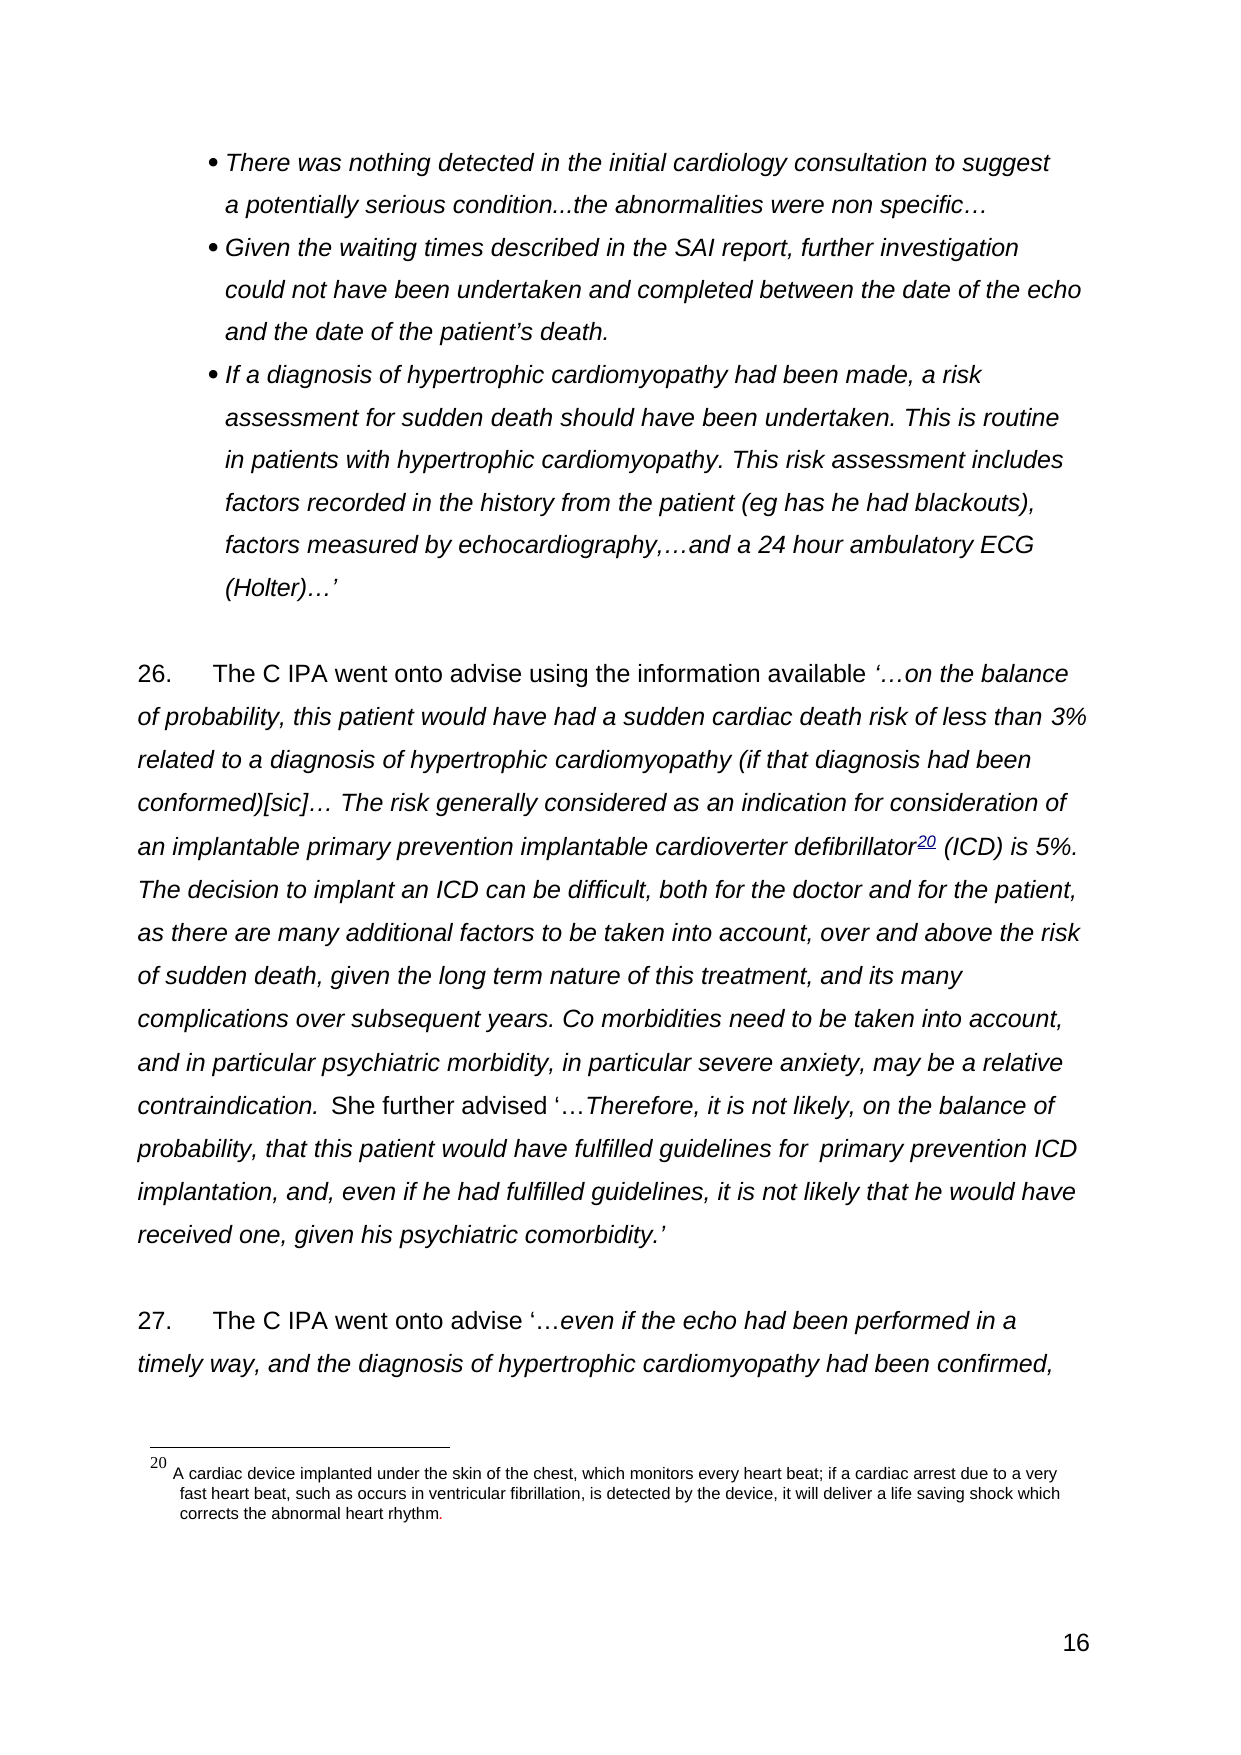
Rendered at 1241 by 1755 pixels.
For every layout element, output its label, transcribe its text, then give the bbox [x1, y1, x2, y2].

text 20 A cardiac device implanted under the skin of the chest, which monitors every heart beat; if a cardiac arrest due to a very fast heart beat, such as occurs in ventricular fibrillation, is detected by the device, it will deliver a life saving shock which corrects the abnormal heart rhythm. [150, 1453, 1088, 1523]
list The C IPA went onto advise ‘…even if the echo had been performed in a timely way, and the diagnosis of hypertrophic cardiomyopathy had been confirmed, [137, 1306, 1085, 1378]
list Given the waiting times described in the SAI report, further investigation could not have been undertaken and completed between the date of the echo and the date of the patient’s death. [209, 233, 1086, 346]
list If a diagnosis of hypertrophic cardiomyopathy had been made, a risk assessment for sudden death should have been undertaken. This is routine in patients with hypertrophic cardiomyopathy. This risk assessment includes factors recorded in the history from the patient (eg has he had blackouts), factors measured by echocardiography,…and a 24 hour ambulatory ECG (Holter)…’ [209, 360, 1086, 602]
list There was nothing detected in the initial cardiology consultation to suggest a potentially serious condition...the abnormalities were non specific… [209, 148, 1071, 219]
list The C IPA went onto advise using the information available ‘…on the balance of probability, this patient would have had a sudden cardiac death risk of less than 3% related to a diagnosis of hypertrophic cardiomyopathy (if that diagnosis had been conformed)[sic]… The risk generally considered as an indication for consideration of an implantable primary prevention implantable cardioverter defibrillator20 (ICD) is 5%. The decision to implant an ICD can be difficult, both for the doctor and for the patient, as there are many additional factors to be taken into account, over and above the risk of sudden death, given the long term nature of this treatment, and its many complications over subsequent years. Co morbidities need to be taken into account, and in particular psychiatric morbidity, in particular severe anxiety, may be a relative contraindication. She further advised ‘…Therefore, it is not likely, on the balance of probability, that this patient would have fulfilled guidelines for primary prevention ICD implantation, and, even if he had fulfilled guidelines, it is not likely that he would have received one, given his psychiatric comorbidity.’ [137, 659, 1091, 1249]
